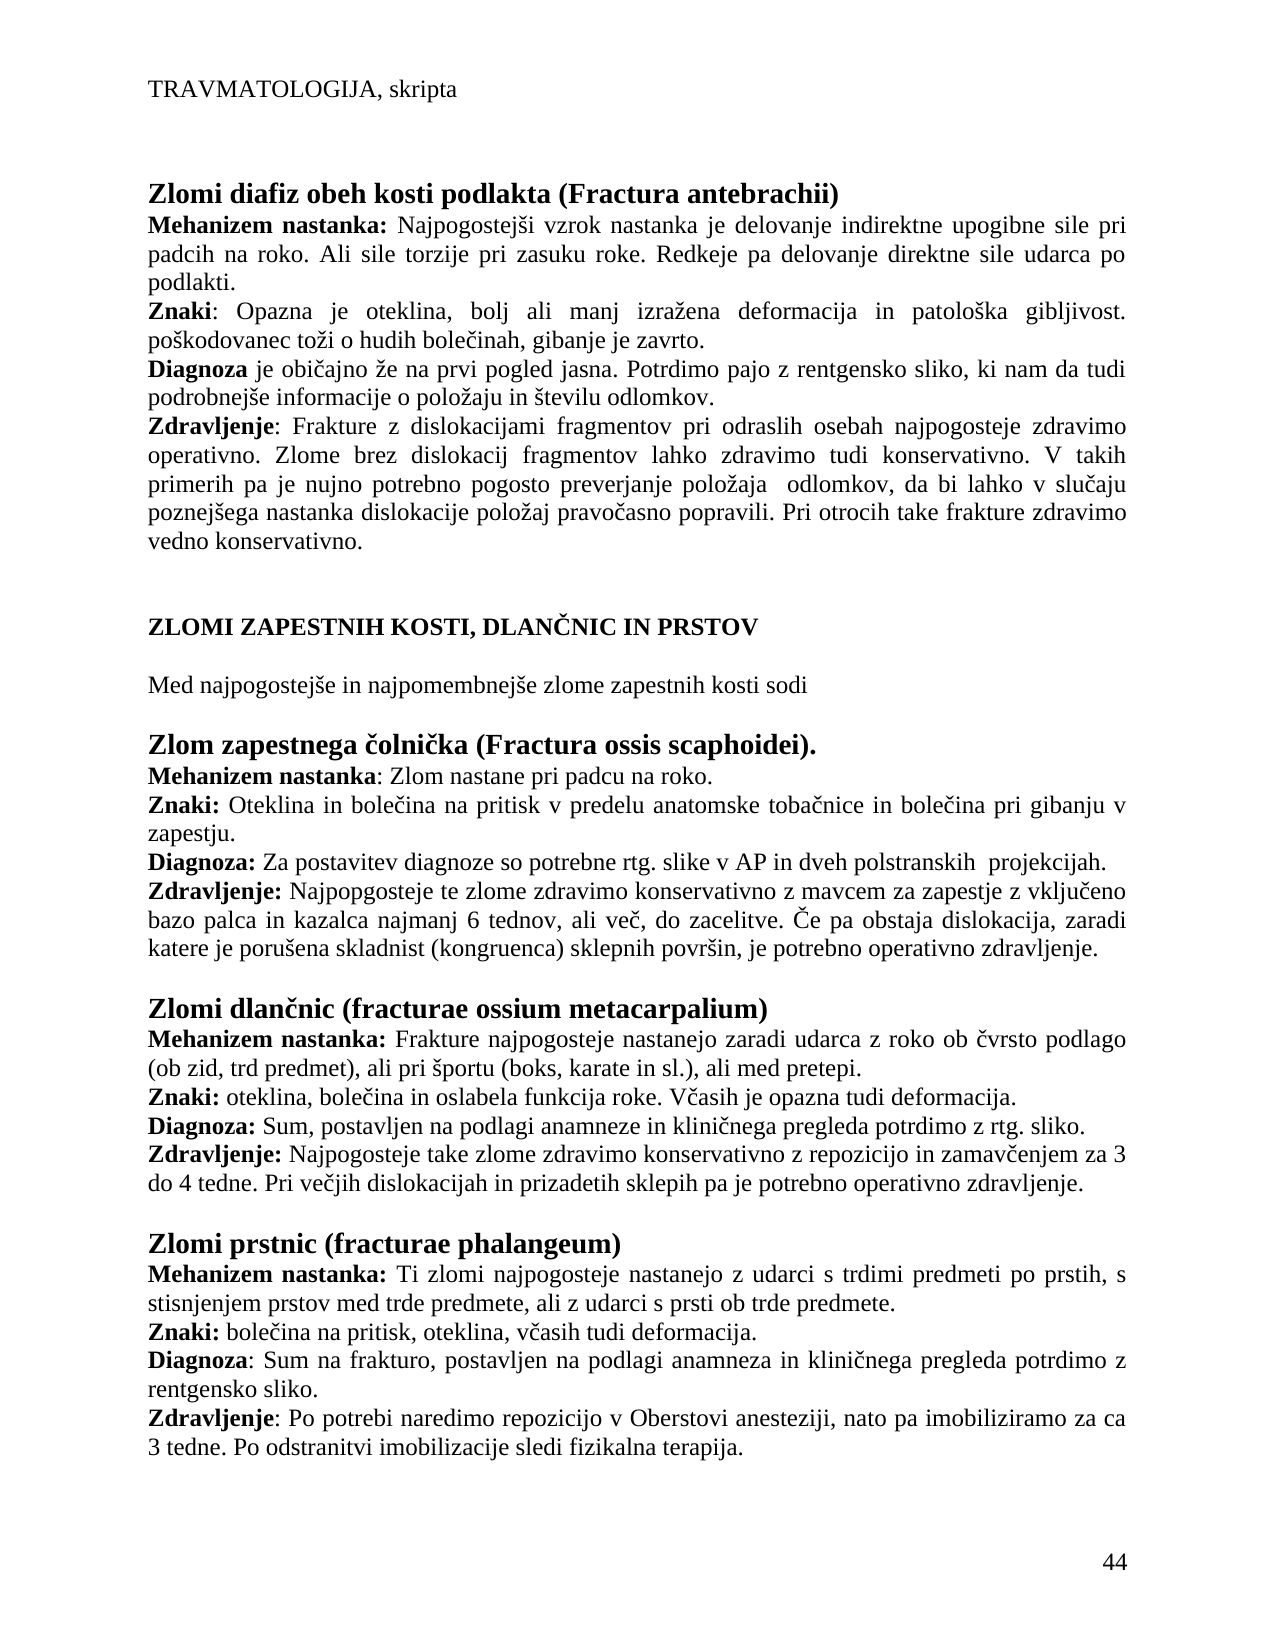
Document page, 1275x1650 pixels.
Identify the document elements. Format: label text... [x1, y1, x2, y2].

text Med najpogostejše in najpomembnejše zlome zapestnih kosti sodi [148, 670, 1127, 699]
text Zlomi prstnic (fracturae phalangeum) [148, 1226, 1127, 1259]
text Mehanizem nastanka: Zlom nastane pri padcu na roko. [148, 761, 1127, 790]
text Zdravljenje: Najpopgosteje te zlome zdravimo konservativno z mavcem za zapestje z vključeno bazo palca in kazalca najmanj 6 tednov, ali več, do zacelitve. Če pa obstaja dislokacija, zaradi katere je porušena skladnist (kongruenca) sklepnih površin, je potrebno operativno zdravljenje. [148, 876, 1127, 962]
text Mehanizem nastanka: Najpogostejši vzrok nastanka je delovanje indirektne upogibne sile pri padcih na roko. Ali sile torzije pri zasuku roke. Redkeje pa delovanje direktne sile udarca po podlakti. [148, 210, 1127, 296]
text Znaki: Oteklina in bolečina na pritisk v predelu anatomske tobačnice in bolečina pri gibanju v zapestju. [148, 790, 1127, 847]
text Zdravljenje: Najpogosteje take zlome zdravimo konservativno z repozicijo in zamavčenjem za 3 do 4 tedne. Pri večjih dislokacijah in prizadetih sklepih pa je potrebno operativno zdravljenje. [148, 1139, 1127, 1197]
text Zlomi diafiz obeh kosti podlakta (Fractura antebrachii) [148, 176, 1127, 210]
text Zlom zapestnega čolnička (Fractura ossis scaphoidei). [148, 727, 1127, 761]
text Zdravljenje: Po potrebi naredimo repozicijo v Oberstovi anesteziji, nato pa imobiliziramo za ca 3 tedne. Po odstranitvi imobilizacije sledi fizikalna terapija. [148, 1403, 1127, 1461]
text Mehanizem nastanka: Frakture najpogosteje nastanejo zaradi udarca z roko ob čvrsto podlago (ob zid, trd predmet), ali pri športu (boks, karate in sl.), ali med pretepi. [148, 1024, 1127, 1082]
text Diagnoza: Sum, postavljen na podlagi anamneze in kliničnega pregleda potrdimo z rtg. sliko. [148, 1111, 1127, 1139]
text Mehanizem nastanka: Ti zlomi najpogosteje nastanejo z udarci s trdimi predmeti po prstih, s stisnjenjem prstov med trde predmete, ali z udarci s prsti ob trde predmete. [148, 1259, 1127, 1317]
text Zlomi dlančnic (fracturae ossium metacarpalium) [148, 991, 1127, 1024]
text Diagnoza je običajno že na prvi pogled jasna. Potrdimo pajo z rentgensko sliko, ki nam da tudi podrobnejše informacije o položaju in številu odlomkov. [148, 354, 1127, 411]
text Diagnoza: Sum na frakturo, postavljen na podlagi anamneza in kliničnega pregleda potrdimo z rentgensko sliko. [148, 1346, 1127, 1403]
text Znaki: bolečina na pritisk, oteklina, včasih tudi deformacija. [148, 1317, 1127, 1346]
text Znaki: Opazna je oteklina, bolj ali manj izražena deformacija in patološka gibljivost. poškodovanec toži o hudih bolečinah, gibanje je zavrto. [148, 296, 1127, 354]
text Diagnoza: Za postavitev diagnoze so potrebne rtg. slike v AP in dveh polstranskih projekcijah. [148, 847, 1127, 876]
text Znaki: oteklina, bolečina in oslabela funkcija roke. Včasih je opazna tudi deformacija. [148, 1082, 1127, 1111]
text ZLOMI ZAPESTNIH KOSTI, DLANČNIC IN PRSTOV [148, 612, 1127, 641]
text Zdravljenje: Frakture z dislokacijami fragmentov pri odraslih osebah najpogosteje zdravimo operativno. Zlome brez dislokacij fragmentov lahko zdravimo tudi konservativno. V takih primerih pa je nujno potrebno pogosto preverjanje položaja odlomkov, da bi lahko v slučaju poznejšega nastanka dislokacije položaj pravočasno popravili. Pri otrocih take frakture zdravimo vedno konservativno. [148, 411, 1127, 555]
